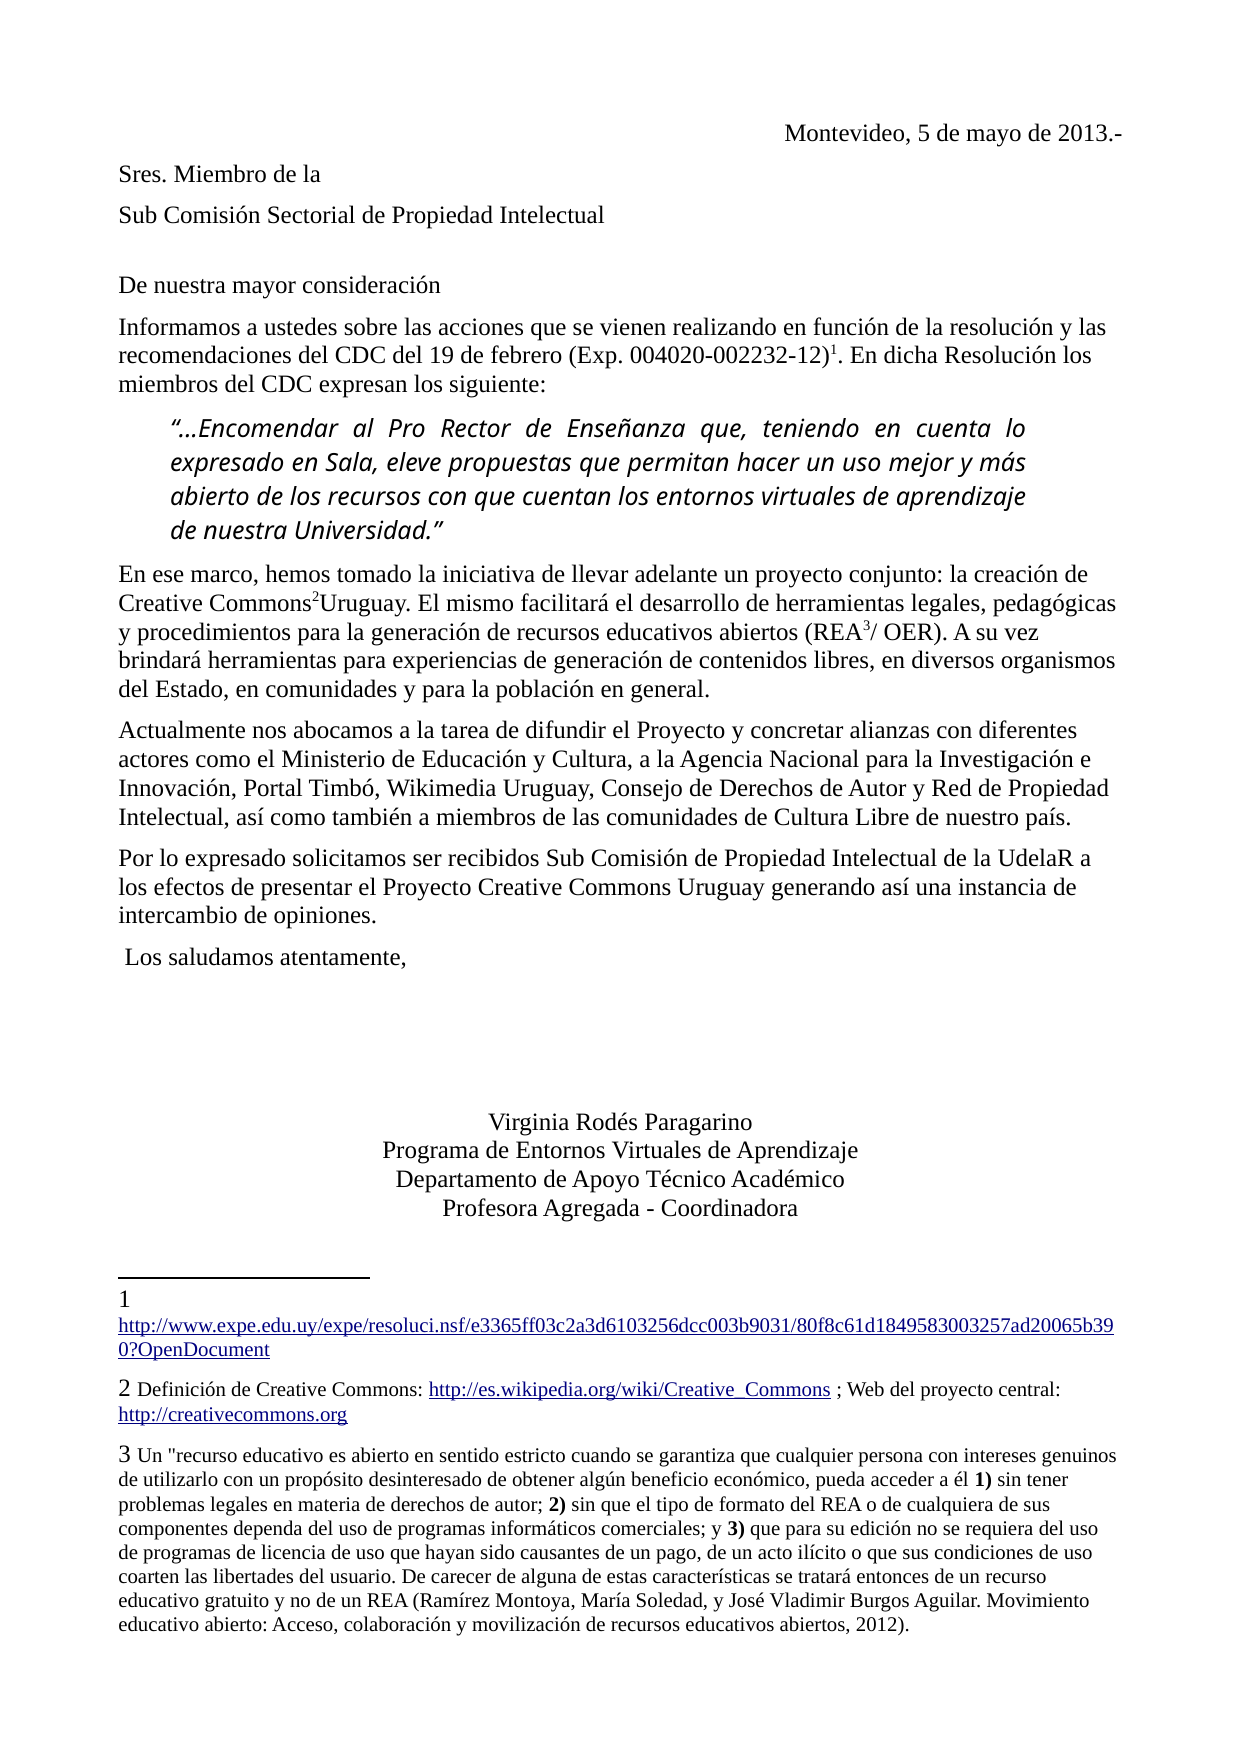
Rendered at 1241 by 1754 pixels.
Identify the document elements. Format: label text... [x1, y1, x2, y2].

text Montevideo, 5 de mayo de 2013.- [118, 118, 1122, 147]
text Actualmente nos abocamos a la tarea de difundir el Proyecto y concretar alianzas con diferentes actores como el Ministerio de Educación y Cultura, a la Agencia Nacional para la Investigación e Innovación, Portal Timbó, Wikimedia Uruguay, Consejo de Derechos de Autor y Red de Propiedad Intelectual, así como también a miembros de las comunidades de Cultura Libre de nuestro país. [118, 716, 1122, 831]
text Un "recurso educativo es abierto en sentido estricto cuando se garantiza que cualquier persona con intereses genuinos de utilizarlo con un propósito desinteresado de obtener algún beneficio económico, pueda acceder a él 1) sin tener problemas legales en materia de derechos de autor; 2) sin que el tipo de formato del REA o de cualquiera de sus componentes dependa del uso de programas informáticos comerciales; y 3) que para su edición no se requiera del uso de programas de licencia de uso que hayan sido causantes de un pago, de un acto ilícito o que sus condiciones de uso coarten las libertades del usuario. De carecer de alguna de estas características se tratará entonces de un recurso educativo gratuito y no de un REA (Ramírez Montoya, María Soledad, y José Vladimir Burgos Aguilar. Movimiento educativo abierto: Acceso, colaboración y movilización de recursos educativos abiertos, 2012). [118, 1439, 1122, 1636]
text Por lo expresado solicitamos ser recibidos Sub Comisión de Propiedad Intelectual de la UdelaR a los efectos de presentar el Proyecto Creative Commons Uruguay generando así una instancia de intercambio de opiniones. [118, 843, 1122, 929]
text “...Encomendar al Pro Rector de Enseñanza que, teniendo en cuenta lo expresado en Sala, eleve propuestas que permitan hacer un uso mejor y más abierto de los recursos con que cuentan los entornos virtuales de aprendizaje de nuestra Universidad.” [170, 411, 1030, 547]
text En ese marco, hemos tomado la iniciativa de llevar adelante un proyecto conjunto: la creación de Creative CommonsUruguay. El mismo facilitará el desarrollo de herramientas legales, pedagógicas y procedimientos para la generación de recursos educativos abiertos (REA/ OER). A su vez brindará herramientas para experiencias de generación de contenidos libres, en diversos organismos del Estado, en comunidades y para la población en general. [118, 559, 1122, 703]
text Programa de Entornos Virtuales de Aprendizaje Departamento de Apoyo Técnico Académico [118, 1136, 1122, 1193]
text http://www.expe.edu.uy/expe/resoluci.nsf/e3365ff03c2a3d6103256dcc003b9031/80f8c61d1849583003257ad20065b390?OpenDocument [118, 1284, 1122, 1361]
text Sres. Miembro de la [118, 159, 1122, 188]
text Los saludamos atentamente, [118, 942, 1122, 971]
text Sub Comisión Sectorial de Propiedad Intelectual [118, 201, 1122, 258]
text Virginia Rodés Paragarino [118, 1107, 1122, 1136]
text Definición de Creative Commons: http://es.wikipedia.org/wiki/Creative_Commons ; Web del proyecto central: http://creativecommons.org [118, 1373, 1122, 1426]
text Profesora Agregada - Coordinadora [118, 1193, 1122, 1222]
text Informamos a ustedes sobre las acciones que se vienen realizando en función de la resolución y las recomendaciones del CDC del 19 de febrero (Exp. 004020-002232-12). En dicha Resolución los miembros del CDC expresan los siguiente: [118, 312, 1122, 398]
text De nuestra mayor consideración [118, 271, 1122, 299]
